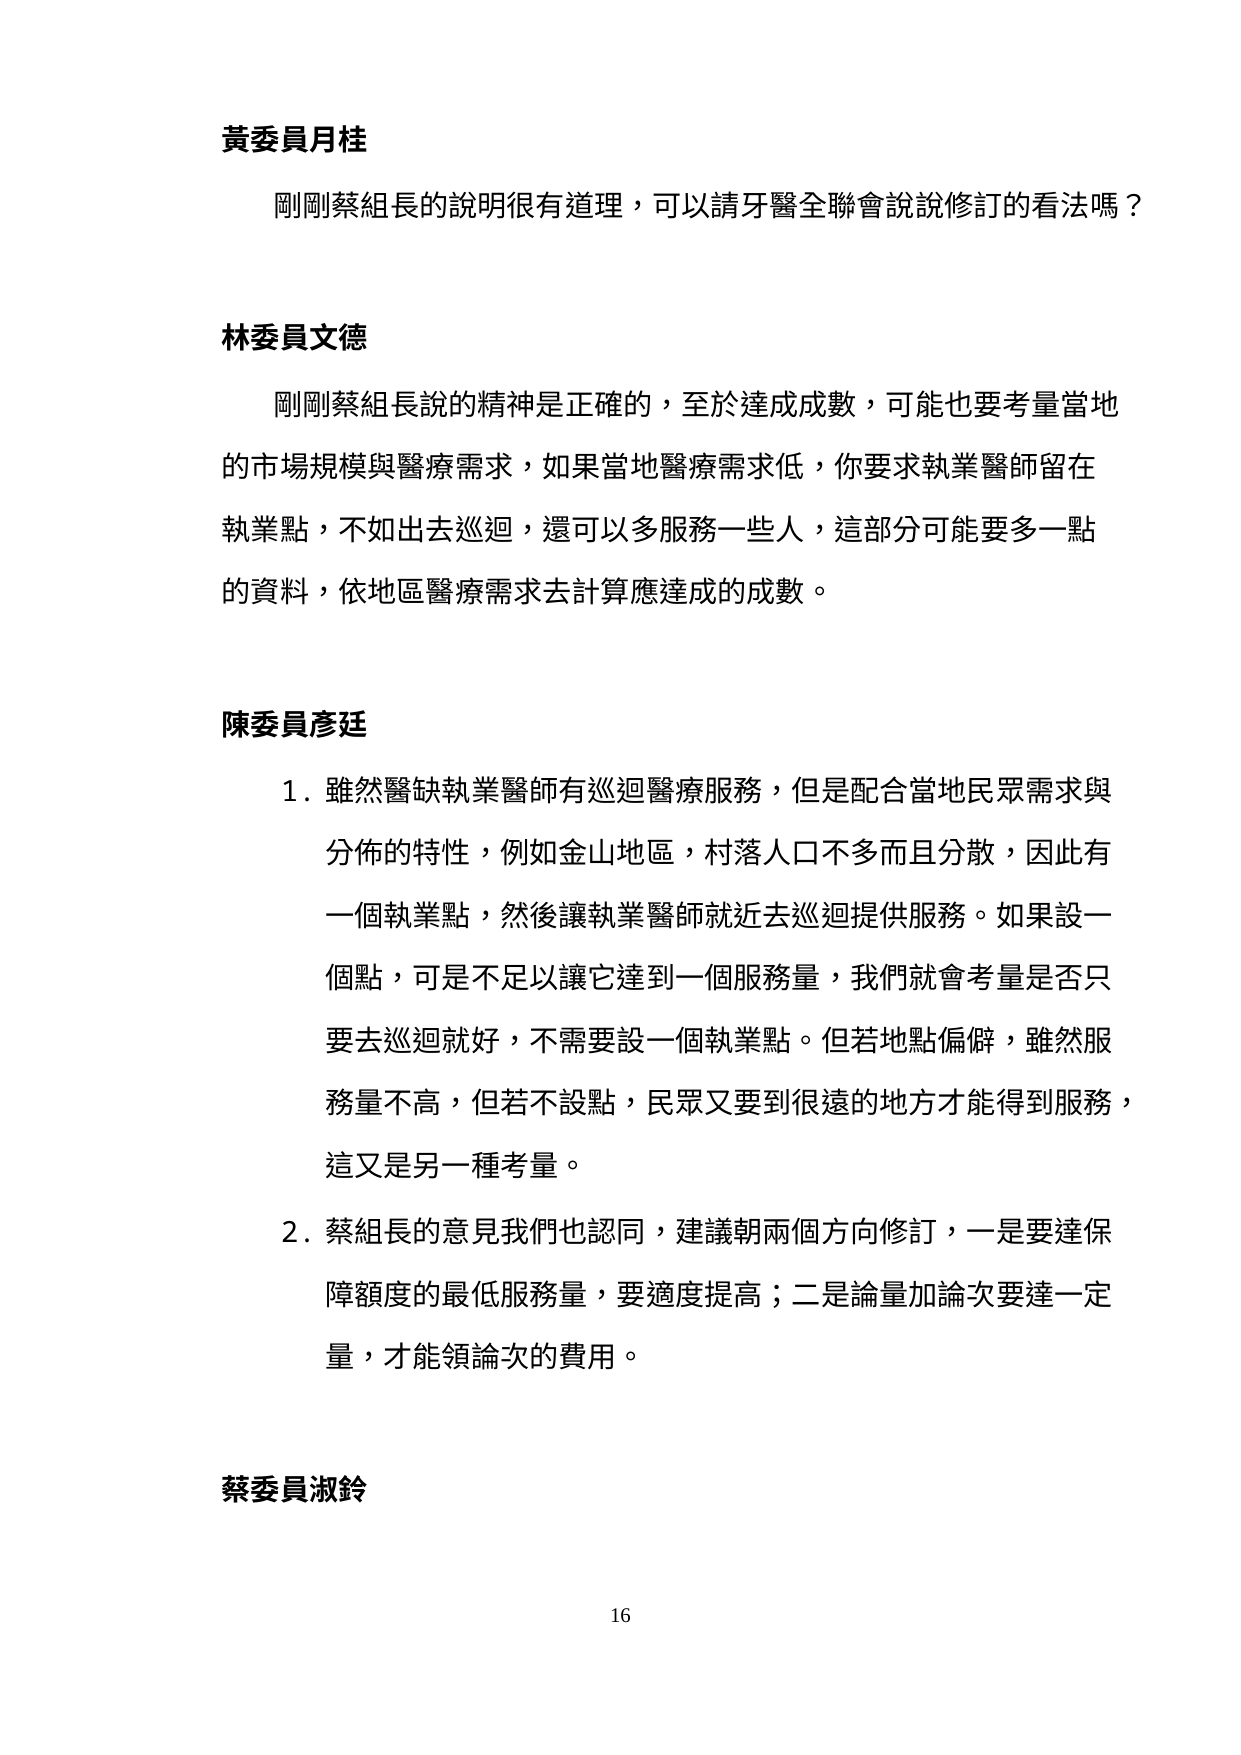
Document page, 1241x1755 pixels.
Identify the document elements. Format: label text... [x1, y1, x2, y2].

text 林委員文德 [221, 294, 1122, 357]
text 黃委員月桂 [221, 96, 1122, 158]
list 雖然醫缺執業醫師有巡迴醫療服務，但是配合當地民眾需求與分佈的特性，例如金山地區，村落人口不多而且分散，因此有一個執業點，然後讓執業醫師就近去巡迴提供服務。如果設一個點，可是不足以讓它達到一個服務量，我們就會考量是否只要去巡迴就好，不需要設一個執業點。但若地點偏僻，雖然服務量不高，但若不設點，民眾又要到很遠的地方才能得到服務，這又是另一種考量。 [281, 747, 1122, 1184]
text 陳委員彥廷 [221, 681, 1122, 743]
text 剛剛蔡組長的說明很有道理，可以請牙醫全聯會說說修訂的看法嗎？ [221, 162, 1122, 224]
text 蔡委員淑鈴 [221, 1446, 1122, 1508]
list 蔡組長的意見我們也認同，建議朝兩個方向修訂，一是要達保障額度的最低服務量，要適度提高；二是論量加論次要達一定量，才能領論次的費用。 [281, 1188, 1122, 1376]
text 剛剛蔡組長說的精神是正確的，至於達成成數，可能也要考量當地的市場規模與醫療需求，如果當地醫療需求低，你要求執業醫師留在執業點，不如出去巡迴，還可以多服務一些人，這部分可能要多一點的資料，依地區醫療需求去計算應達成的成數。 [221, 361, 1122, 611]
